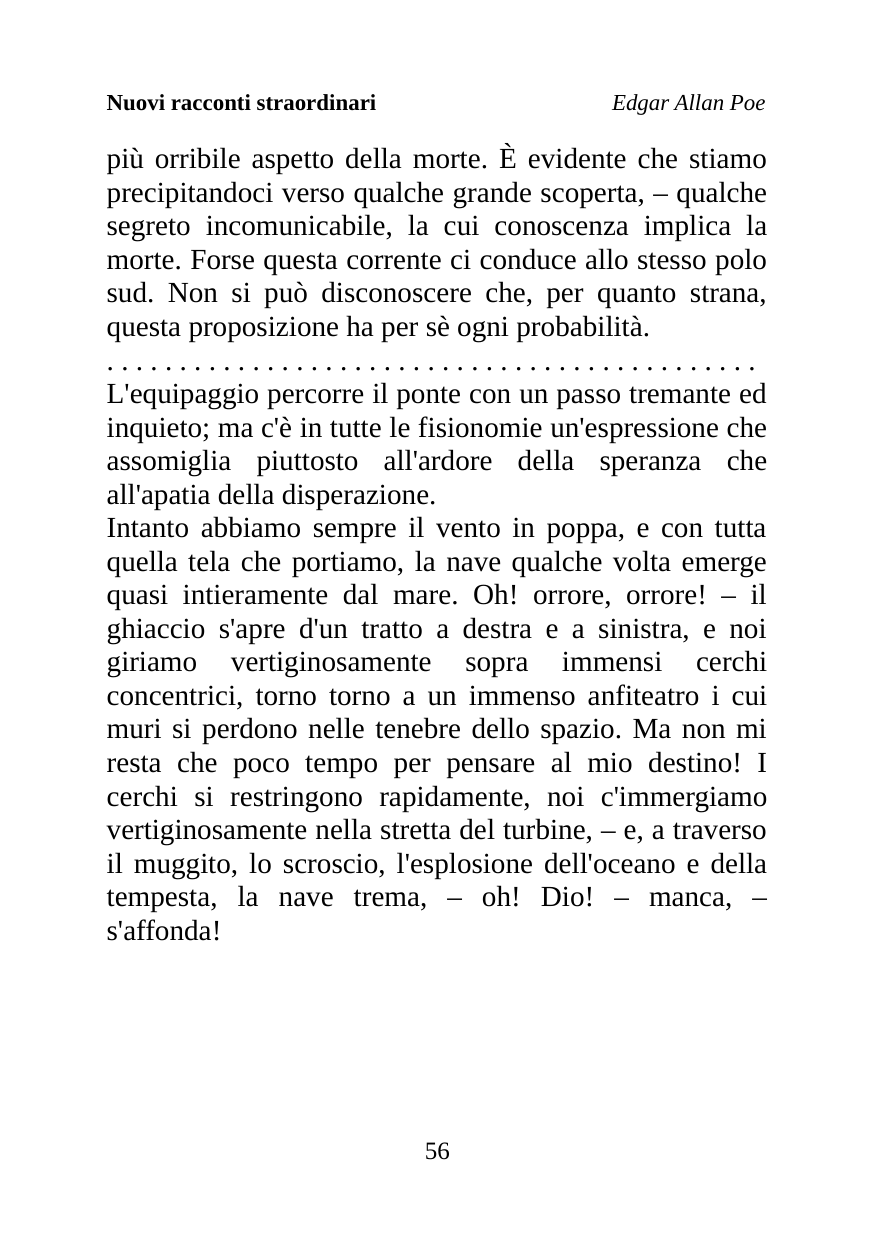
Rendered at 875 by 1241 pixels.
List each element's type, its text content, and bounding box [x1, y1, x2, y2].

text Intanto abbiamo sempre il vento in poppa, e con tutta quella tela che portiamo, la nave qualche volta emerge quasi intieramente dal mare. Oh! orrore, orrore! – il ghiaccio s'apre d'un tratto a destra e a sinistra, e noi giriamo vertiginosamente sopra immensi cerchi concentrici, torno torno a un immenso anfiteatro i cui muri si perdono nelle tenebre dello spazio. Ma non mi resta che poco tempo per pensare al mio destino! I cerchi si restringono rapidamente, noi c'immergiamo vertiginosamente nella stretta del turbine, – e, a traverso il muggito, lo scroscio, l'esplosione dell'oceano e della tempesta, la nave trema, – oh! Dio! – manca, – s'affonda! [106, 510, 768, 946]
text L'equipaggio percorre il ponte con un passo tremante ed inquieto; ma c'è in tutte le fisionomie un'espressione che assomiglia piuttosto all'ardore della speranza che all'apatia della disperazione. [106, 376, 768, 510]
text più orribile aspetto della morte. È evidente che stiamo precipitandoci verso qualche grande scoperta, – qualche segreto incomunicabile, la cui conoscenza implica la morte. Forse questa corrente ci conduce allo stesso polo sud. Non si può disconoscere che, per quanto strana, questa proposizione ha per sè ogni probabilità. [106, 141, 768, 343]
text . . . . . . . . . . . . . . . . . . . . . . . . . . . . . . . . . . . . . . . . . . . . . [106, 343, 768, 376]
